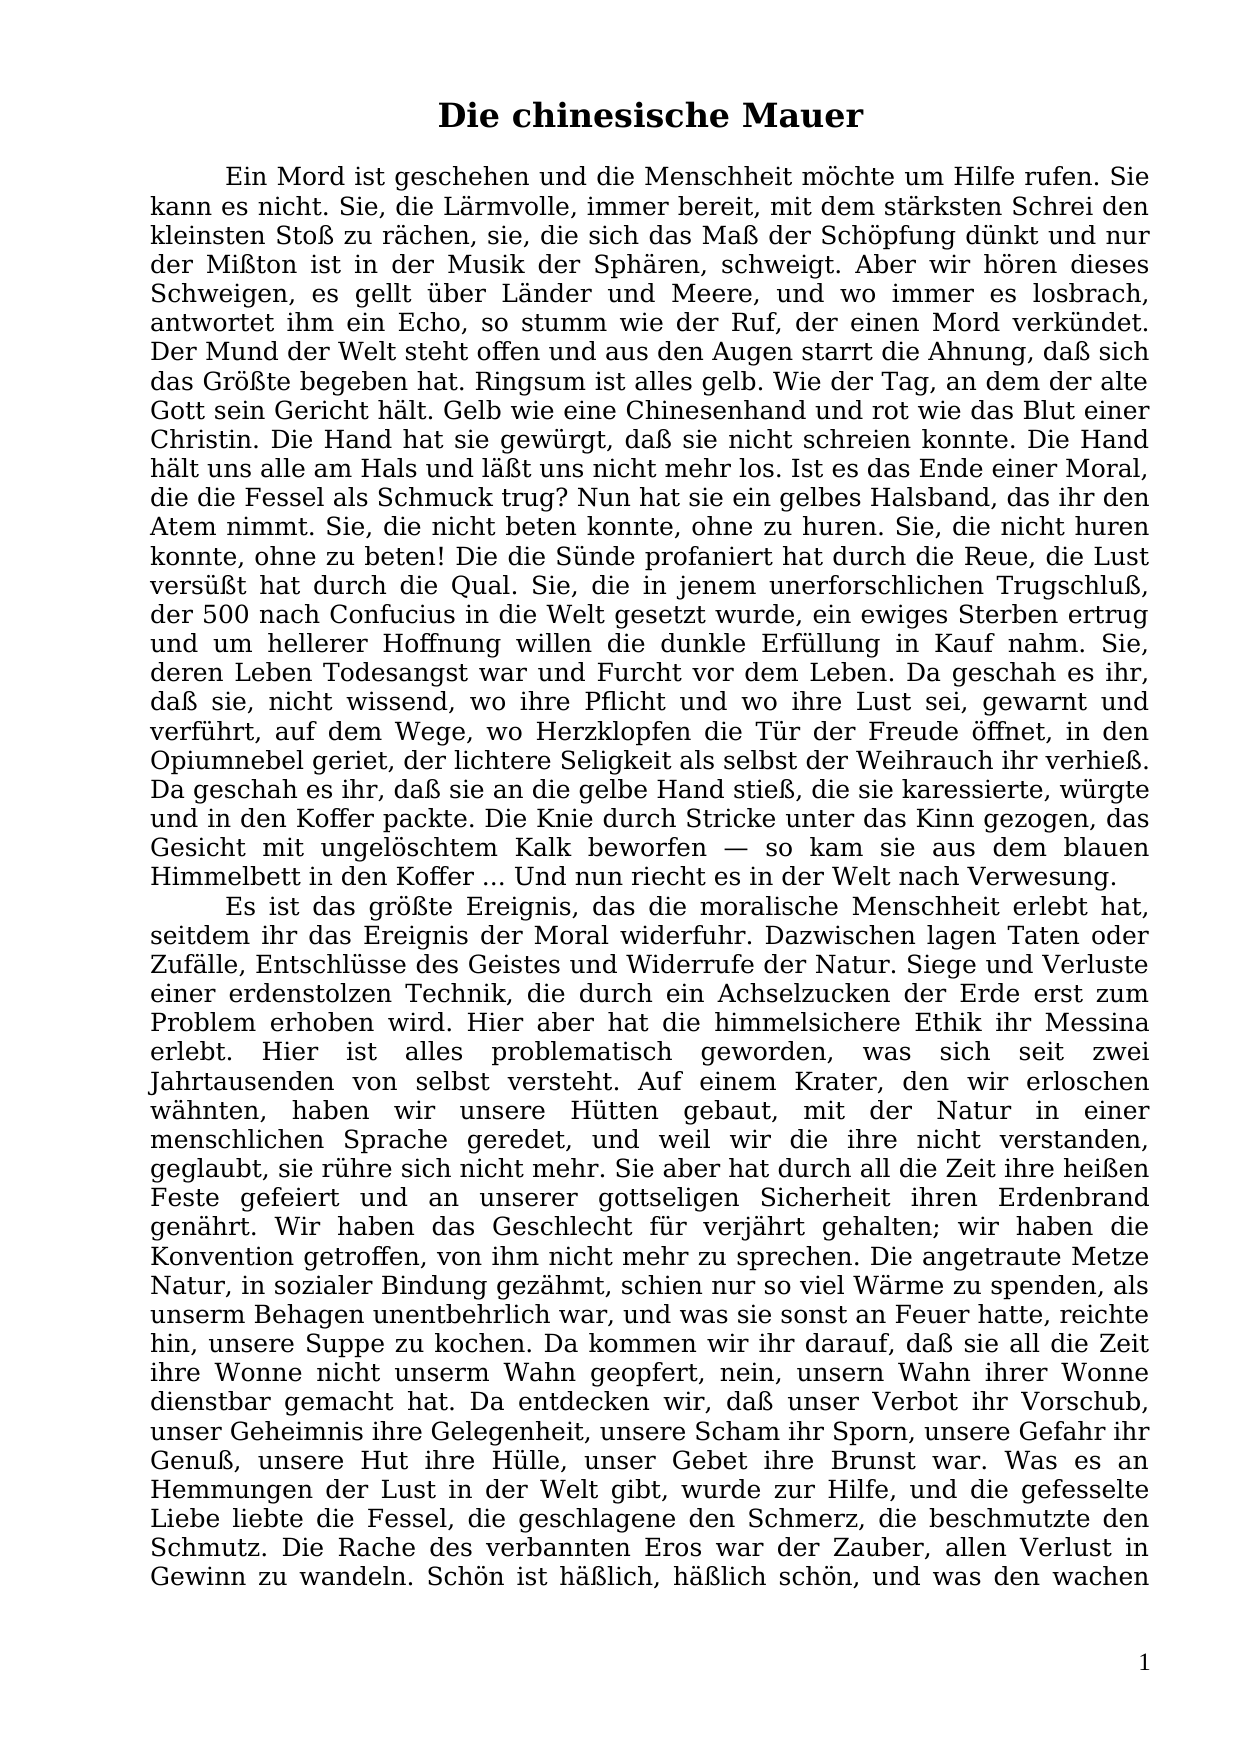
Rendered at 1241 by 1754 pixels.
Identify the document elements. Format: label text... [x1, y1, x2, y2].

text Die chinesische Mauer [150, 75, 1151, 135]
text Es ist das größte Ereignis, das die moralische Menschheit erlebt hat, seitdem ihr das Ereignis der Moral widerfuhr. Dazwischen lagen Taten oder Zufälle, Entschlüsse des Geistes und Widerrufe der Natur. Siege und Verluste einer erdenstolzen Technik, die durch ein Achselzucken der Erde erst zum Problem erhoben wird. Hier aber hat die himmelsichere Ethik ihr Messina erlebt. Hier ist alles problematisch geworden, was sich seit zwei Jahrtausenden von selbst versteht. Auf einem Krater, den wir erloschen wähnten, haben wir unsere Hütten gebaut, mit der Natur in einer menschlichen Sprache geredet, und weil wir die ihre nicht verstanden, geglaubt, sie rühre sich nicht mehr. Sie aber hat durch all die Zeit ihre heißen Feste gefeiert und an unserer gottseligen Sicherheit ihren Erdenbrand genährt. Wir haben das Geschlecht für verjährt gehalten; wir haben die Konvention getroffen, von ihm nicht mehr zu sprechen. Die angetraute Metze Natur, in sozialer Bindung gezähmt, schien nur so viel Wärme zu spenden, als unserm Behagen unentbehrlich war, und was sie sonst an Feuer hatte, reichte hin, unsere Suppe zu kochen. Da kommen wir ihr darauf, daß sie all die Zeit ihre Wonne nicht unserm Wahn geopfert, nein, unsern Wahn ihrer Wonne dienstbar gemacht hat. Da entdecken wir, daß unser Verbot ihr Vorschub, unser Geheimnis ihre Gelegenheit, unsere Scham ihr Sporn, unsere Gefahr ihr Genuß, unsere Hut ihre Hülle, unser Gebet ihre Brunst war. Was es an Hemmungen der Lust in der Welt gibt, wurde zur Hilfe, und die gefesselte Liebe liebte die Fessel, die geschlagene den Schmerz, die beschmutzte den Schmutz. Die Rache des verbannten Eros war der Zauber, allen Verlust in Gewinn zu wandeln. Schön ist häßlich, häßlich schön, und was den wachen [150, 892, 1151, 1592]
text Ein Mord ist geschehen und die Menschheit möchte um Hilfe rufen. Sie kann es nicht. Sie, die Lärmvolle, immer bereit, mit dem stärksten Schrei den kleinsten Stoß zu rächen, sie, die sich das Maß der Schöpfung dünkt und nur der Mißton ist in der Musik der Sphären, schweigt. Aber wir hören dieses Schweigen, es gellt über Länder und Meere, und wo immer es losbrach, antwortet ihm ein Echo, so stumm wie der Ruf, der einen Mord verkündet. Der Mund der Welt steht offen und aus den Augen starrt die Ahnung, daß sich das Größte begeben hat. Ringsum ist alles gelb. Wie der Tag, an dem der alte Gott sein Gericht hält. Gelb wie eine Chinesenhand und rot wie das Blut einer Christin. Die Hand hat sie gewürgt, daß sie nicht schreien konnte. Die Hand hält uns alle am Hals und läßt uns nicht mehr los. Ist es das Ende einer Moral, die die Fessel als Schmuck trug? Nun hat sie ein gelbes Halsband, das ihr den Atem nimmt. Sie, die nicht beten konnte, ohne zu huren. Sie, die nicht huren konnte, ohne zu beten! Die die Sünde profaniert hat durch die Reue, die Lust versüßt hat durch die Qual. Sie, die in jenem unerforschlichen Trugschluß, der 500 nach Confucius in die Welt gesetzt wurde, ein ewiges Sterben ertrug und um hellerer Hoffnung willen die dunkle Erfüllung in Kauf nahm. Sie, deren Leben Todesangst war und Furcht vor dem Leben. Da geschah es ihr, daß sie, nicht wissend, wo ihre Pflicht und wo ihre Lust sei, gewarnt und verführt, auf dem Wege, wo Herzklopfen die Tür der Freude öffnet, in den Opiumnebel geriet, der lichtere Seligkeit als selbst der Weihrauch ihr verhieß. Da geschah es ihr, daß sie an die gelbe Hand stieß, die sie karessierte, würgte und in den Koffer packte. Die Knie durch Stricke unter das Kinn gezogen, das Gesicht mit ungelöschtem Kalk beworfen — so kam sie aus dem blauen Himmelbett in den Koffer ... Und nun riecht es in der Welt nach Verwesung. [150, 135, 1151, 892]
